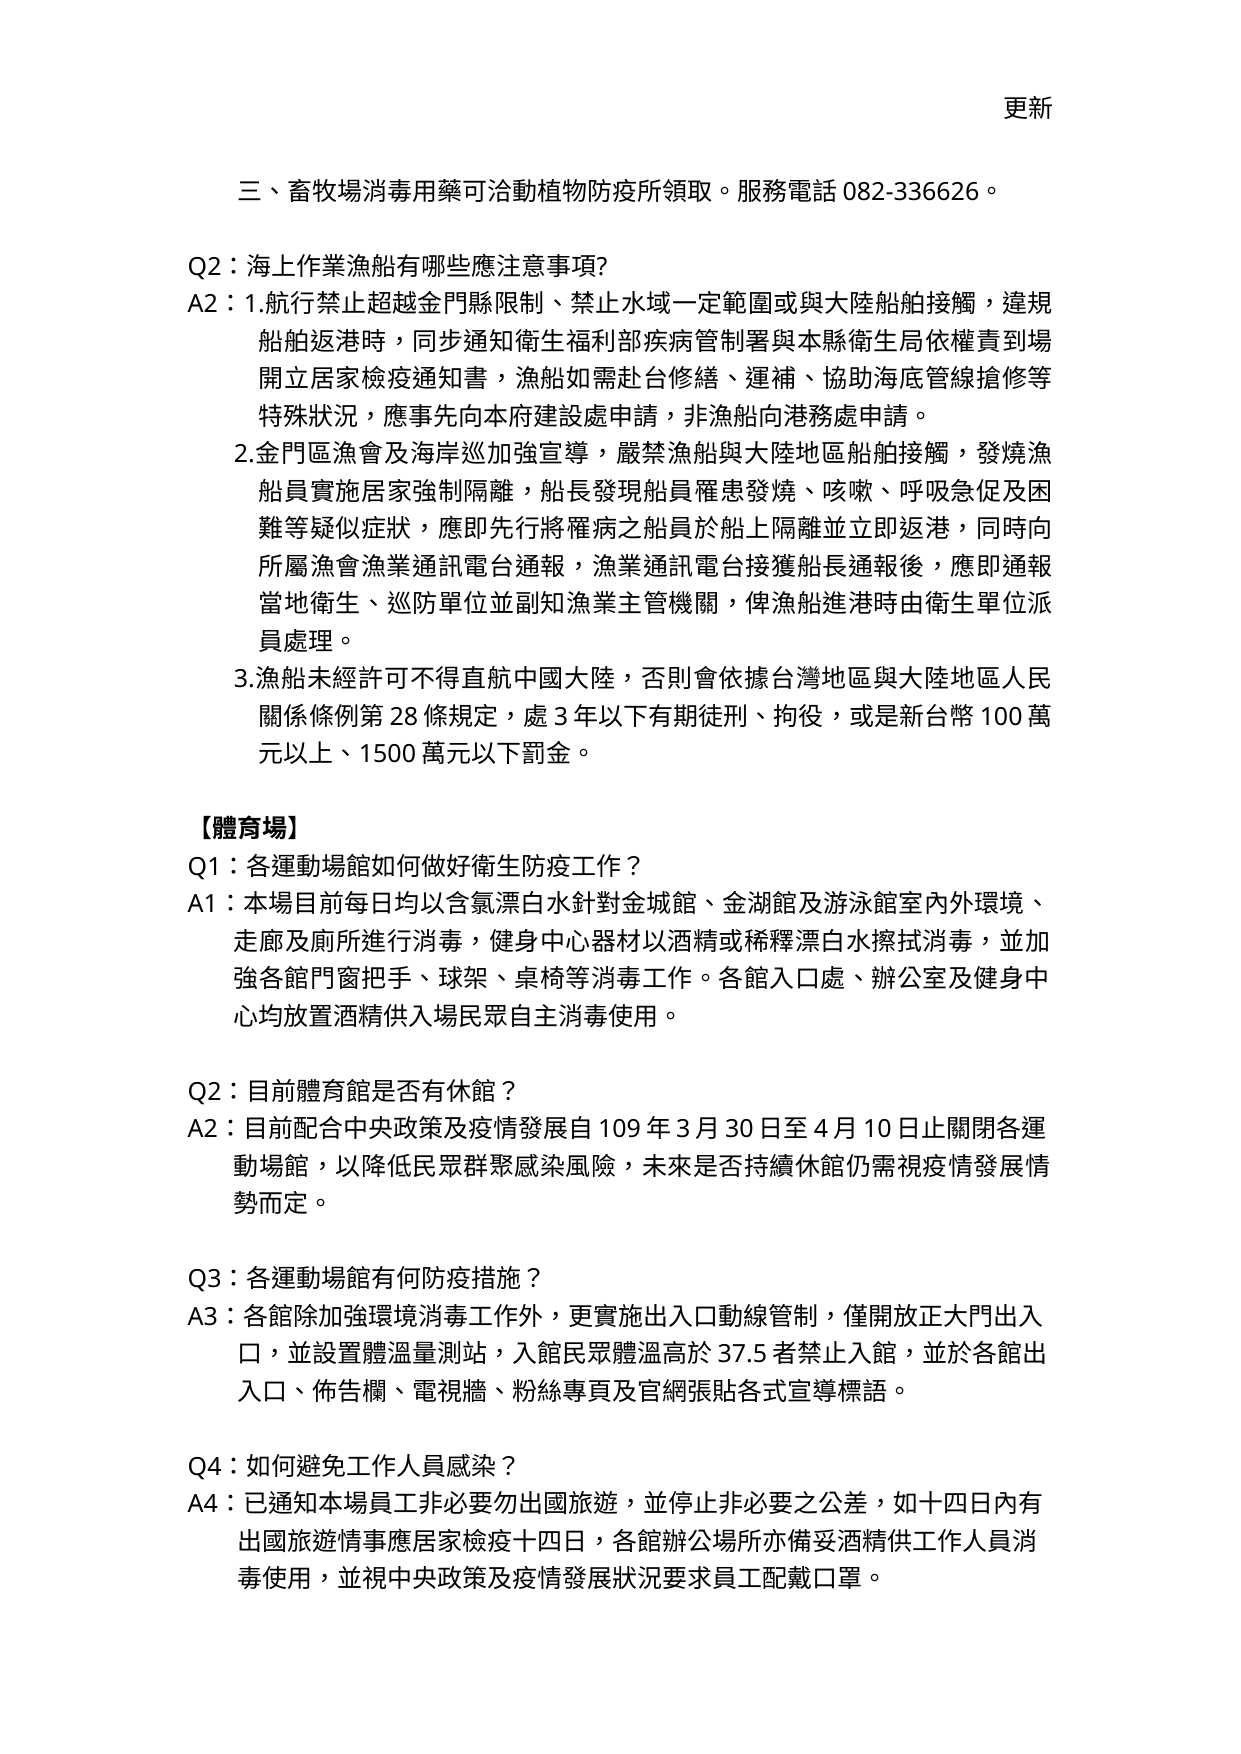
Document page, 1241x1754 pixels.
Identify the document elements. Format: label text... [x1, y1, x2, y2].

text 入口、佈告欄、電視牆、粉絲專頁及官網張貼各式宣導標語。 [187, 1364, 1053, 1402]
text A4：已通知本場員工非必要勿出國旅遊，並停止非必要之公差，如十四日內有 [187, 1477, 1053, 1514]
subtitle Q4：如何避免工作人員感染？ [187, 1439, 1053, 1477]
subtitle Q1：各運動場館如何做好衛生防疫工作？ [187, 839, 1053, 877]
text 2.金門區漁會及海岸巡加強宣導，嚴禁漁船與大陸地區船舶接觸，發燒漁船員實施居家強制隔離，船長發現船員罹患發燒、咳嗽、呼吸急促及困難等疑似症狀，應即先行將罹病之船員於船上隔離並立即返港，同時向所屬漁會漁業通訊電台通報，漁業通訊電台接獲船長通報後，應即通報當地衛生、巡防單位並副知漁業主管機關，俾漁船進港時由衛生單位派員處理。 [234, 427, 1053, 652]
text 3.漁船未經許可不得直航中國大陸，否則會依據台灣地區與大陸地區人民關係條例第28條規定，處3年以下有期徒刑、拘役，或是新台幣100萬元以上、1500萬元以下罰金。 [234, 652, 1053, 764]
subtitle 【體育場】 [187, 802, 1053, 839]
text 三、畜牧場消毒用藥可洽動植物防疫所領取。服務電話082-336626。 [237, 164, 1053, 202]
text A2：目前配合中央政策及疫情發展自109年3月30日至4月10日止關閉各運 [187, 1102, 1053, 1139]
text A2：1.航行禁止超越金門縣限制、禁止水域一定範圍或與大陸船舶接觸，違規船舶返港時，同步通知衛生福利部疾病管制署與本縣衛生局依權責到場開立居家檢疫通知書，漁船如需赴台修繕、運補、協助海底管線搶修等特殊狀況，應事先向本府建設處申請，非漁船向港務處申請。 [187, 277, 1053, 427]
subtitle Q3：各運動場館有何防疫措施？ [187, 1252, 1053, 1289]
text A3：各館除加強環境消毒工作外，更實施出入口動線管制，僅開放正大門出入 [187, 1289, 1053, 1327]
text 出國旅遊情事應居家檢疫十四日，各館辦公場所亦備妥酒精供工作人員消 [187, 1514, 1053, 1552]
subtitle Q2：目前體育館是否有休館？ [187, 1064, 1053, 1102]
text A1：本場目前每日均以含氯漂白水針對金城館、金湖館及游泳館室內外環境、走廊及廁所進行消毒，健身中心器材以酒精或稀釋漂白水擦拭消毒，並加強各館門窗把手、球架、桌椅等消毒工作。各館入口處、辦公室及健身中心均放置酒精供入場民眾自主消毒使用。 [187, 877, 1053, 1027]
subtitle Q2：海上作業漁船有哪些應注意事項? [187, 239, 1053, 277]
text 毒使用，並視中央政策及疫情發展狀況要求員工配戴口罩。 [187, 1552, 1053, 1589]
text 動場館，以降低民眾群聚感染風險，未來是否持續休館仍需視疫情發展情勢而定。 [187, 1139, 1053, 1214]
text 口，並設置體溫量測站，入館民眾體溫高於37.5者禁止入館，並於各館出 [187, 1327, 1053, 1364]
